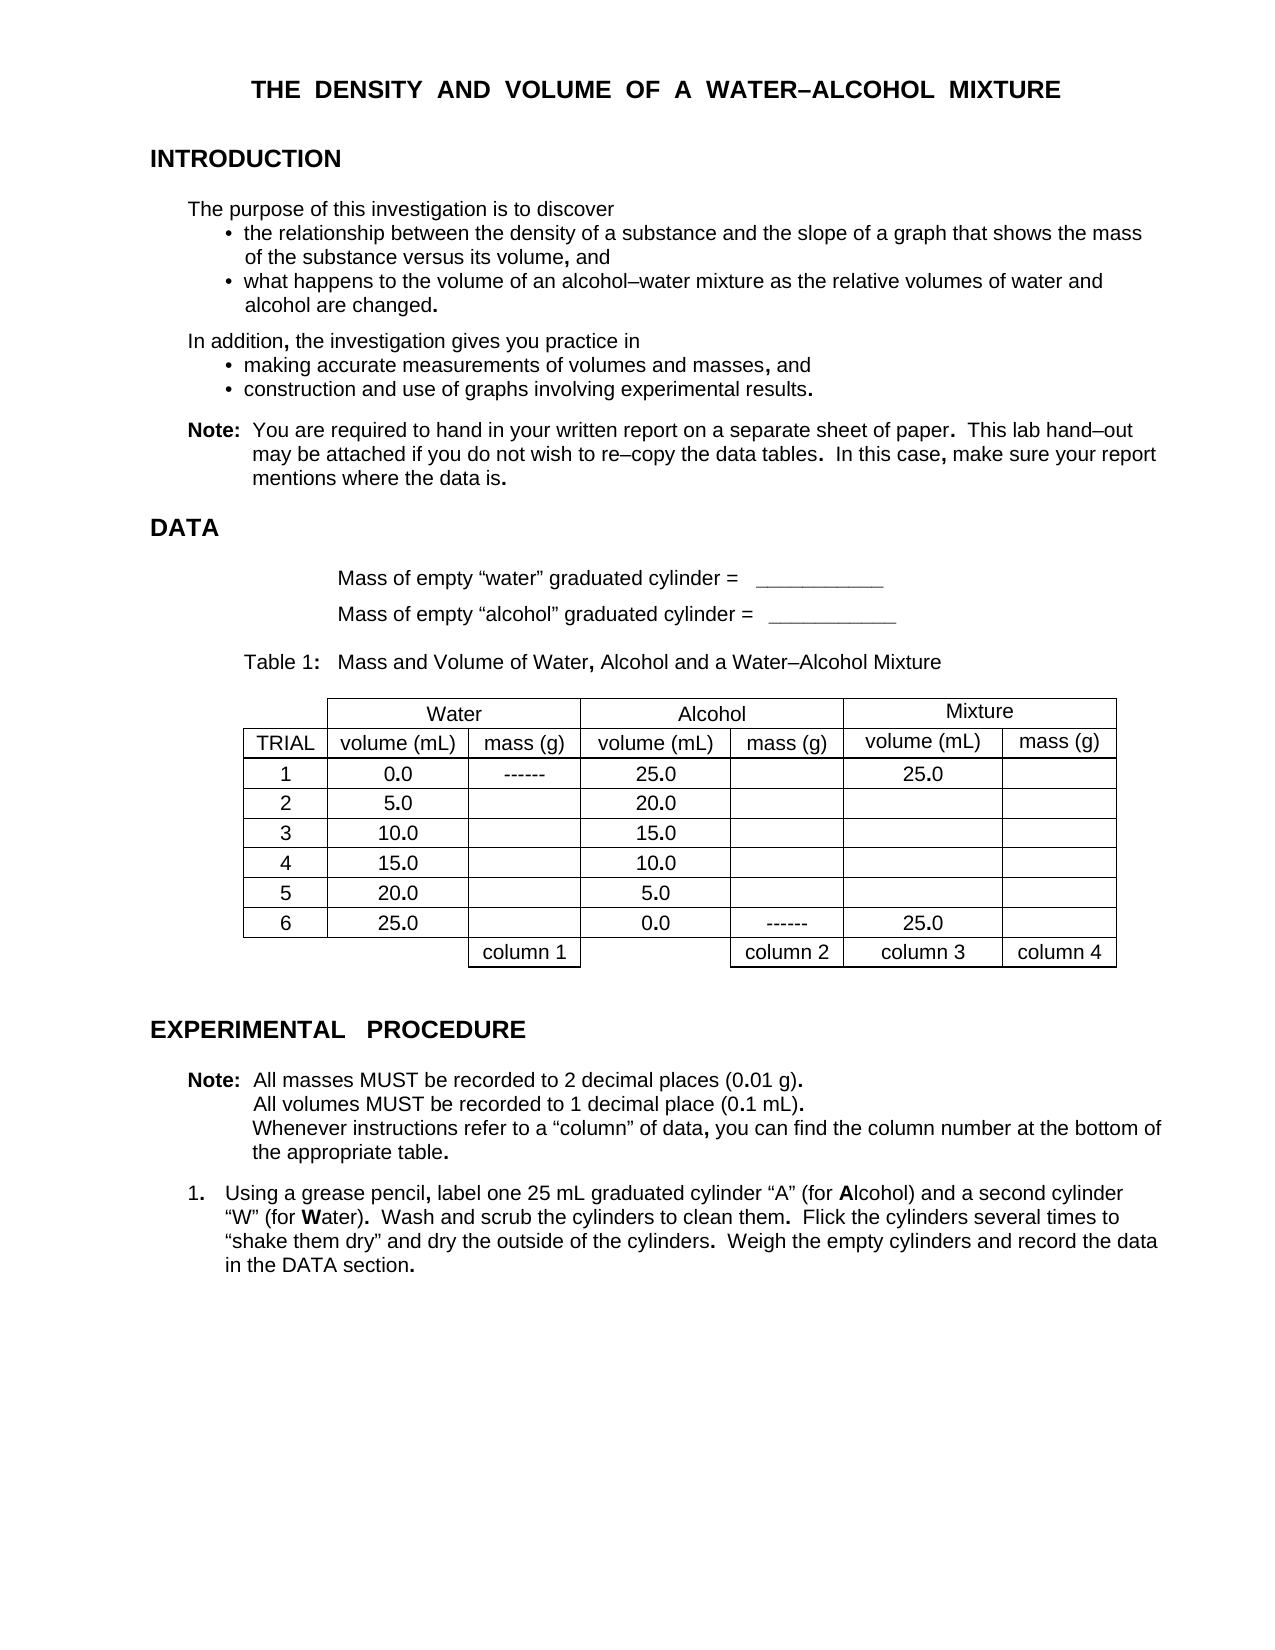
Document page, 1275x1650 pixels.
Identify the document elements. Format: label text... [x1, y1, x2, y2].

table_cell [844, 878, 1002, 907]
table_cell mass (g) [731, 729, 843, 757]
text Table 1: Mass and Volume of Water, Alcohol and a Water–Alcohol Mixture [150, 650, 1162, 674]
text Note: All masses MUST be recorded to 2 decimal places (0.01 g). [150, 1068, 1162, 1092]
table_cell TRIAL [244, 729, 327, 757]
table_cell [243, 938, 328, 966]
table_cell [469, 878, 580, 907]
table_cell [1003, 908, 1116, 937]
table_cell [469, 908, 580, 937]
table_cell 25.0 [844, 908, 1002, 937]
table_cell 3 [244, 819, 327, 847]
table_cell [1003, 848, 1116, 877]
text • what happens to the volume of an alcohol–water mixture as the relative volumes of water and alcohol are changed. [150, 269, 1162, 317]
table_cell 2 [244, 789, 327, 817]
text INTRODUCTION [150, 144, 1162, 173]
table_cell ------ [469, 759, 580, 788]
table_cell [844, 848, 1002, 877]
table_header Alcohol [581, 699, 843, 728]
table_cell 5 [244, 878, 327, 907]
text THE DENSITY AND VOLUME OF A WATER–ALCOHOL MIXTURE [150, 75, 1162, 104]
table_cell [731, 878, 843, 907]
table_cell 15.0 [328, 848, 468, 877]
table_cell 5.0 [581, 878, 730, 907]
table_cell column 3 [844, 938, 1002, 966]
table_cell 25.0 [581, 759, 730, 788]
text DATA [150, 513, 1162, 542]
text The purpose of this investigation is to discover [150, 197, 1162, 221]
table_cell [469, 819, 580, 847]
table_cell [581, 938, 730, 966]
table_header [243, 698, 327, 728]
text • construction and use of graphs involving experimental results. [150, 377, 1162, 401]
table_cell 10.0 [581, 848, 730, 877]
table_cell [731, 789, 843, 817]
table_cell column 1 [469, 938, 580, 966]
table_header Mixture [844, 699, 1116, 728]
text Note: You are required to hand in your written report on a separate sheet of paper. This lab hand–out may be attached if you do not wish to re–copy the data tables. In this case, make sure your report mentions where the data is. [150, 418, 1162, 489]
table_cell [731, 848, 843, 877]
table_cell [469, 848, 580, 877]
table_cell [731, 759, 843, 788]
table_cell mass (g) [469, 729, 580, 757]
table_cell [328, 938, 468, 966]
table_cell 1 [244, 759, 327, 788]
table_cell [469, 789, 580, 817]
table_cell 4 [244, 848, 327, 877]
table_cell [1003, 819, 1116, 847]
table_cell [844, 789, 1002, 817]
table_cell volume (mL) [844, 729, 1002, 757]
text • making accurate measurements of volumes and masses, and [150, 353, 1162, 377]
table_cell mass (g) [1003, 729, 1116, 757]
text Whenever instructions refer to a “column” of data, you can find the column number at the bottom of the appropriate table. [150, 1116, 1162, 1164]
table_cell volume (mL) [328, 729, 468, 757]
table_cell ------ [731, 908, 843, 937]
table_cell [1003, 759, 1116, 788]
table_cell 15.0 [581, 819, 730, 847]
table_cell [1003, 878, 1116, 907]
table_cell 20.0 [581, 789, 730, 817]
text • the relationship between the density of a substance and the slope of a graph that shows the mass of the substance versus its volume, and [150, 221, 1162, 269]
table_cell 25.0 [328, 908, 468, 937]
text All volumes MUST be recorded to 1 decimal place (0.1 mL). [150, 1092, 1162, 1116]
table_cell column 4 [1003, 938, 1116, 966]
table_cell [731, 819, 843, 847]
subtitle EXPERIMENTAL PROCEDURE [150, 1015, 1162, 1044]
table_cell 20.0 [328, 878, 468, 907]
table_cell 0.0 [581, 908, 730, 937]
text Mass of empty “alcohol” graduated cylinder = ___________ [150, 602, 1162, 626]
table_cell column 2 [731, 938, 843, 966]
table_cell 5.0 [328, 789, 468, 817]
table_cell [844, 819, 1002, 847]
table_cell 0.0 [328, 759, 468, 788]
table_header Water [328, 699, 580, 728]
table_cell volume (mL) [581, 729, 730, 757]
text 1. Using a grease pencil, label one 25 mL graduated cylinder “A” (for Alcohol) and a second cylinder “W” (for Water). Wash and scrub the cylinders to clean them. Flick the cylinders several times to “shake them dry” and dry the outside of the cylinders. Weigh the empty cylinders and record the data in the DATA section. [150, 1181, 1162, 1277]
text In addition, the investigation gives you practice in [150, 329, 1162, 353]
table_cell [1003, 789, 1116, 817]
table_cell 10.0 [328, 819, 468, 847]
table_cell 6 [244, 908, 327, 937]
table_cell 25.0 [844, 759, 1002, 788]
text Mass of empty “water” graduated cylinder = ___________ [150, 566, 1162, 590]
